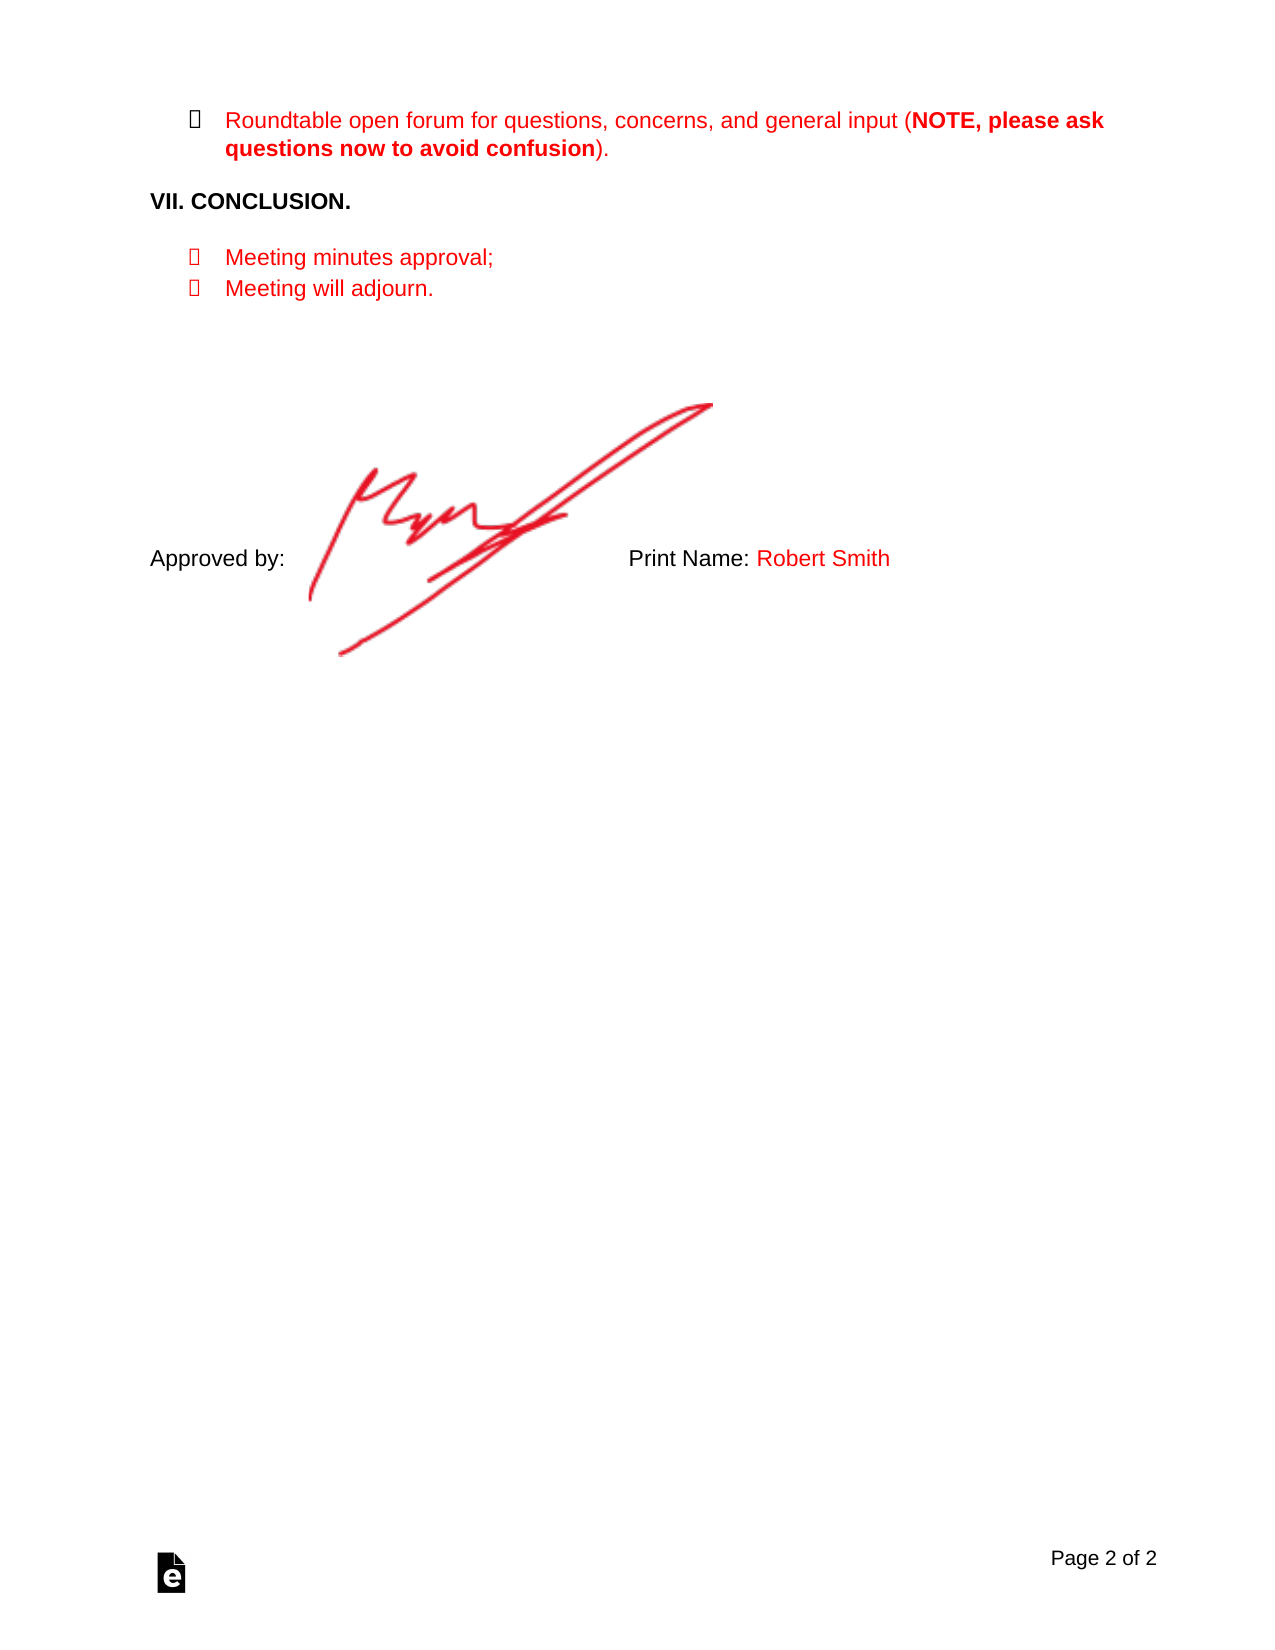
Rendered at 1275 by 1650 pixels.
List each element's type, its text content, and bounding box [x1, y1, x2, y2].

list Roundtable open forum for questions, concerns, and general input (NOTE, please ask questions now to avoid confusion). [187, 101, 1125, 162]
text VII. CONCLUSION. [150, 188, 1125, 214]
list Meeting will adjourn. [187, 272, 1125, 303]
text Print Name: Robert Smith [477, 545, 1125, 571]
list Meeting minutes approval; [187, 241, 1125, 272]
text [325, 545, 476, 571]
text Approved by: [150, 545, 327, 571]
